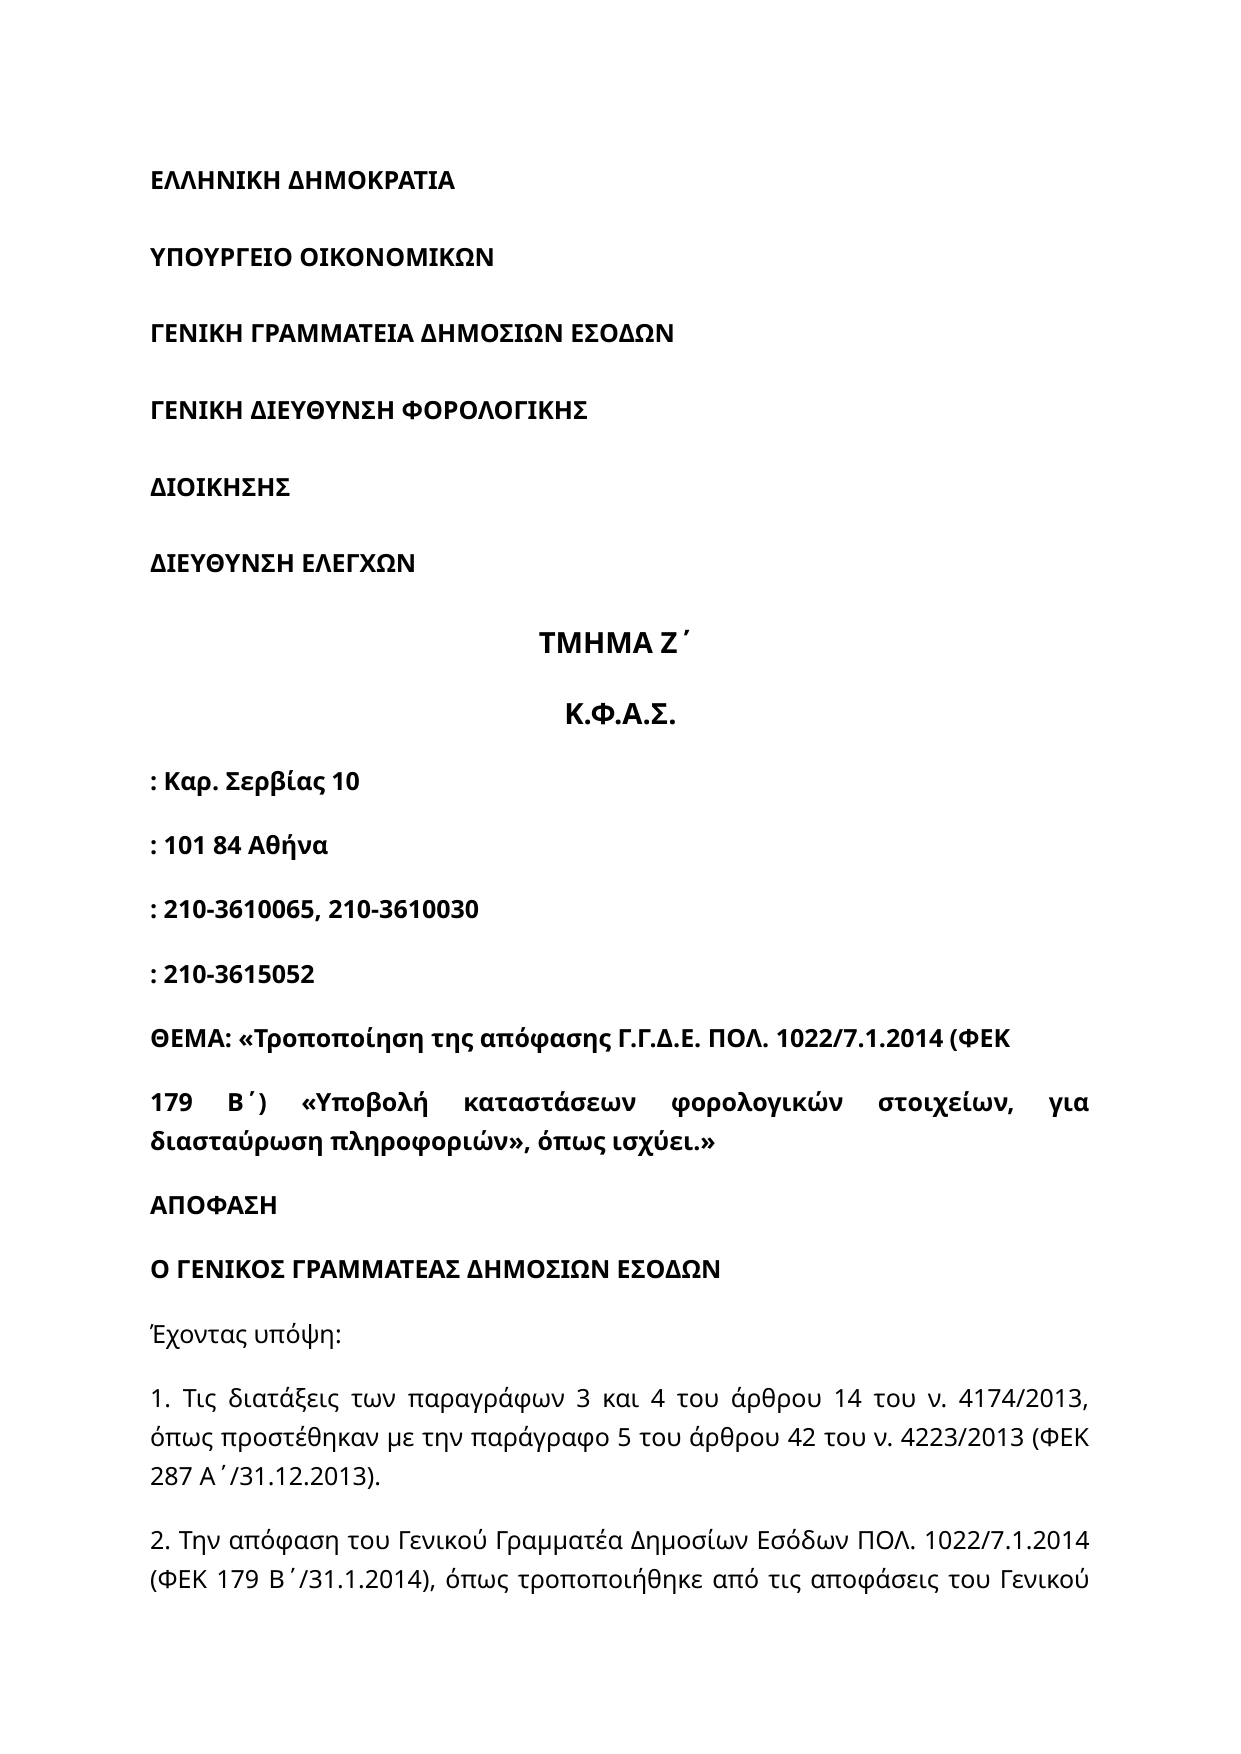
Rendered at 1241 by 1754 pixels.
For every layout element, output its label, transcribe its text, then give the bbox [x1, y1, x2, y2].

title ΕΛΛΗΝΙΚΗ ΔΗΜΟΚΡΑΤΙΑ [150, 162, 1090, 197]
text Έχοντας υπόψη: [150, 1316, 1090, 1350]
text Ο ΓΕΝΙΚΟΣ ΓΡΑΜΜΑΤΕΑΣ ΔΗΜΟΣΙΩΝ ΕΣΟΔΩΝ [150, 1252, 1090, 1286]
title ΔΙΟΙΚΗΣΗΣ [150, 469, 1090, 503]
text : 210-3610065, 210-3610030 [150, 892, 1090, 926]
text 179 Β΄) «Υποβολή καταστάσεων φορολογικών στοιχείων, για διασταύρωση πληροφοριών», όπως ισχύει.» [150, 1084, 1090, 1158]
title ΓΕΝΙΚΗ ΔΙΕΥΘΥΝΣΗ ΦΟΡΟΛΟΓΙΚΗΣ [150, 392, 1090, 427]
text 2. Την απόφαση του Γενικού Γραμματέα Δημοσίων Εσόδων ΠΟΛ. 1022/7.1.2014 (ΦΕΚ 179 Β΄/31.1.2014), όπως τροποποιήθηκε από τις αποφάσεις του Γενικού [150, 1523, 1090, 1596]
text ΑΠΟΦΑΣΗ [150, 1188, 1090, 1222]
text ΘEMA: «Τροποποίηση της απόφασης Γ.Γ.Δ.Ε. ΠΟΛ. 1022/7.1.2014 (ΦΕΚ [150, 1020, 1090, 1054]
title ΥΠΟΥΡΓΕΙΟ ΟΙΚΟΝΟΜΙΚΩΝ [150, 239, 1090, 273]
title ΔΙΕΥΘΥΝΣΗ ΕΛΕΓΧΩΝ [150, 546, 1090, 580]
text : Καρ. Σερβίας 10 [150, 764, 1090, 798]
text : 210-3615052 [150, 956, 1090, 990]
text 1. Τις διατάξεις των παραγράφων 3 και 4 του άρθρου 14 του ν. 4174/2013, όπως προστέθηκαν με την παράγραφο 5 του άρθρου 42 του ν. 4223/2013 (ΦΕΚ 287 Α΄/31.12.2013). [150, 1380, 1090, 1493]
text : 101 84 Αθήνα [150, 828, 1090, 862]
subtitle ΤΜΗΜΑ Ζ΄ [150, 622, 1090, 662]
subtitle Κ.Φ.Α.Σ. [150, 693, 1090, 733]
title ΓΕΝΙΚΗ ΓΡΑΜΜΑΤΕΙΑ ΔΗΜΟΣΙΩΝ ΕΣΟΔΩΝ [150, 316, 1090, 350]
